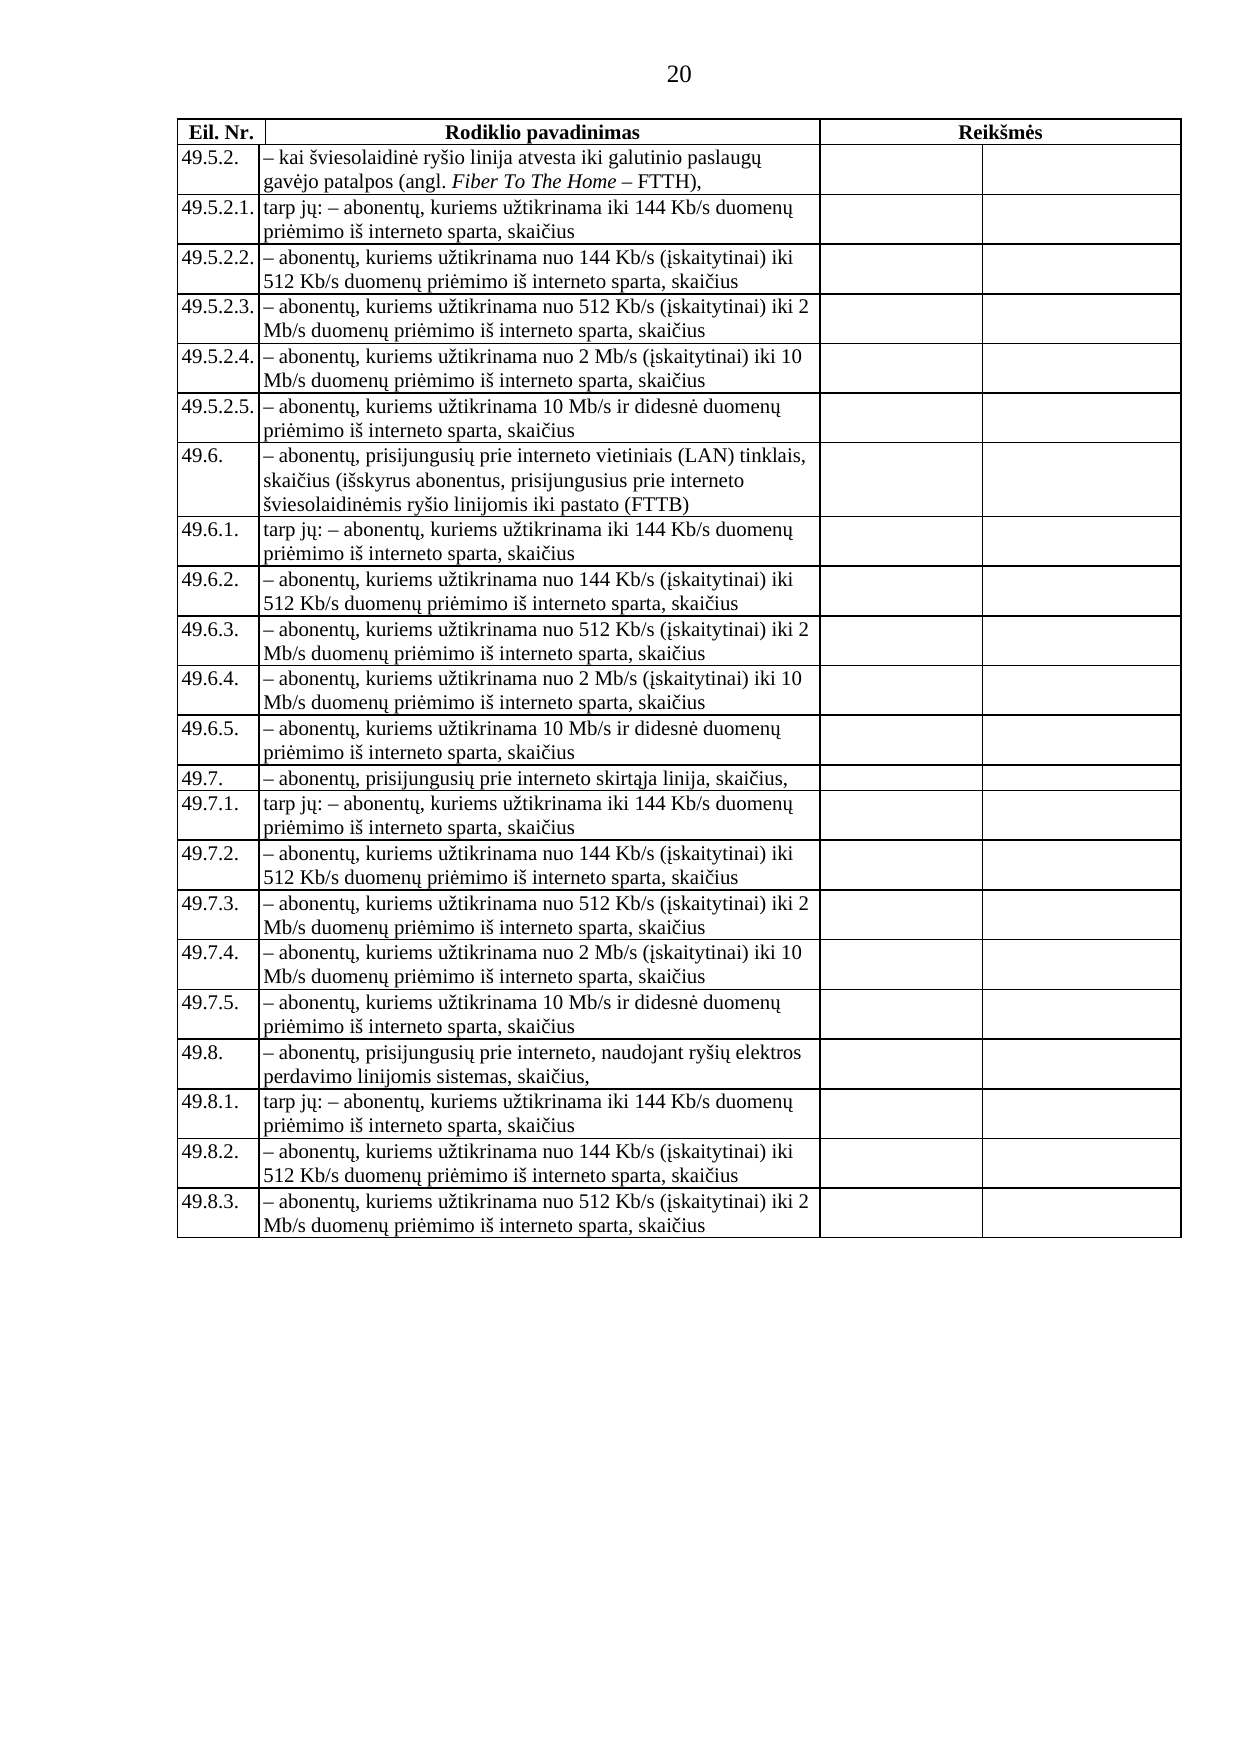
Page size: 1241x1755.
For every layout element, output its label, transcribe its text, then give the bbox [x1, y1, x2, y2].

table_cell 49.5.2. [178, 145, 258, 193]
table_cell [983, 245, 1180, 293]
table_cell [983, 1139, 1180, 1187]
table_cell [978, 766, 982, 790]
table_cell [983, 443, 1180, 516]
table_cell [983, 145, 1180, 193]
table_cell [821, 1040, 982, 1088]
table_cell [821, 990, 982, 1038]
table_cell [821, 295, 982, 342]
table_cell [821, 716, 982, 764]
table_cell 49.5.2.5. [178, 394, 258, 442]
table_cell [821, 1139, 982, 1187]
table_cell [821, 443, 982, 516]
table_cell 49.5.2.4. [178, 344, 258, 392]
table_cell 49.7.3. [178, 891, 258, 939]
table_cell [983, 344, 1180, 392]
table_cell [821, 891, 982, 939]
table_cell [821, 145, 982, 193]
table_cell [821, 666, 982, 714]
table_cell [821, 394, 982, 442]
table_cell [983, 891, 1180, 939]
table_cell [983, 195, 1180, 243]
table_cell [983, 791, 1180, 839]
table_cell [821, 617, 982, 665]
table_cell [983, 617, 1180, 665]
table_cell [983, 394, 1180, 442]
table_cell [983, 716, 1180, 764]
table_cell [821, 1090, 982, 1137]
table_cell [983, 295, 1180, 342]
table_cell [821, 195, 982, 243]
table_cell 49.6.3. [178, 617, 258, 665]
table_cell [983, 990, 1180, 1038]
table_cell 49.8.3. [178, 1189, 258, 1237]
table_cell 49.5.2.2. [178, 245, 258, 293]
table_cell 49.8.1. [178, 1090, 258, 1137]
table_cell 49.6.4. [178, 666, 258, 714]
table_cell [983, 940, 1180, 988]
table_cell 49.7.4. [178, 940, 258, 988]
table_cell 49.6.5. [178, 716, 258, 764]
table_cell 49.5.2.3. [178, 295, 258, 342]
table_cell [983, 841, 1180, 889]
table_cell [983, 517, 1180, 565]
table_cell [983, 766, 987, 790]
table_cell 49.8.2. [178, 1139, 258, 1187]
table_cell [821, 344, 982, 392]
table_cell [821, 245, 982, 293]
table_cell 49.6.2. [178, 567, 258, 615]
table_cell 49.5.2.1. [178, 195, 258, 243]
table_cell [983, 1189, 1180, 1237]
table_cell [821, 517, 982, 565]
table_cell [821, 940, 982, 988]
table_cell [821, 567, 982, 615]
table_cell 49.7.1. [178, 791, 258, 839]
table_cell 49.7.2. [178, 841, 258, 889]
table_cell [983, 1040, 1180, 1088]
table_cell [983, 567, 1180, 615]
table_cell 49.6. [178, 443, 258, 516]
table_cell [821, 1189, 982, 1237]
table_cell 49.6.1. [178, 517, 258, 565]
table_cell [821, 791, 982, 839]
table_cell 49.8. [178, 1040, 258, 1088]
table_cell [821, 841, 982, 889]
table_cell 49.7.5. [178, 990, 258, 1038]
table_cell [983, 666, 1180, 714]
table_cell [983, 1090, 1180, 1137]
